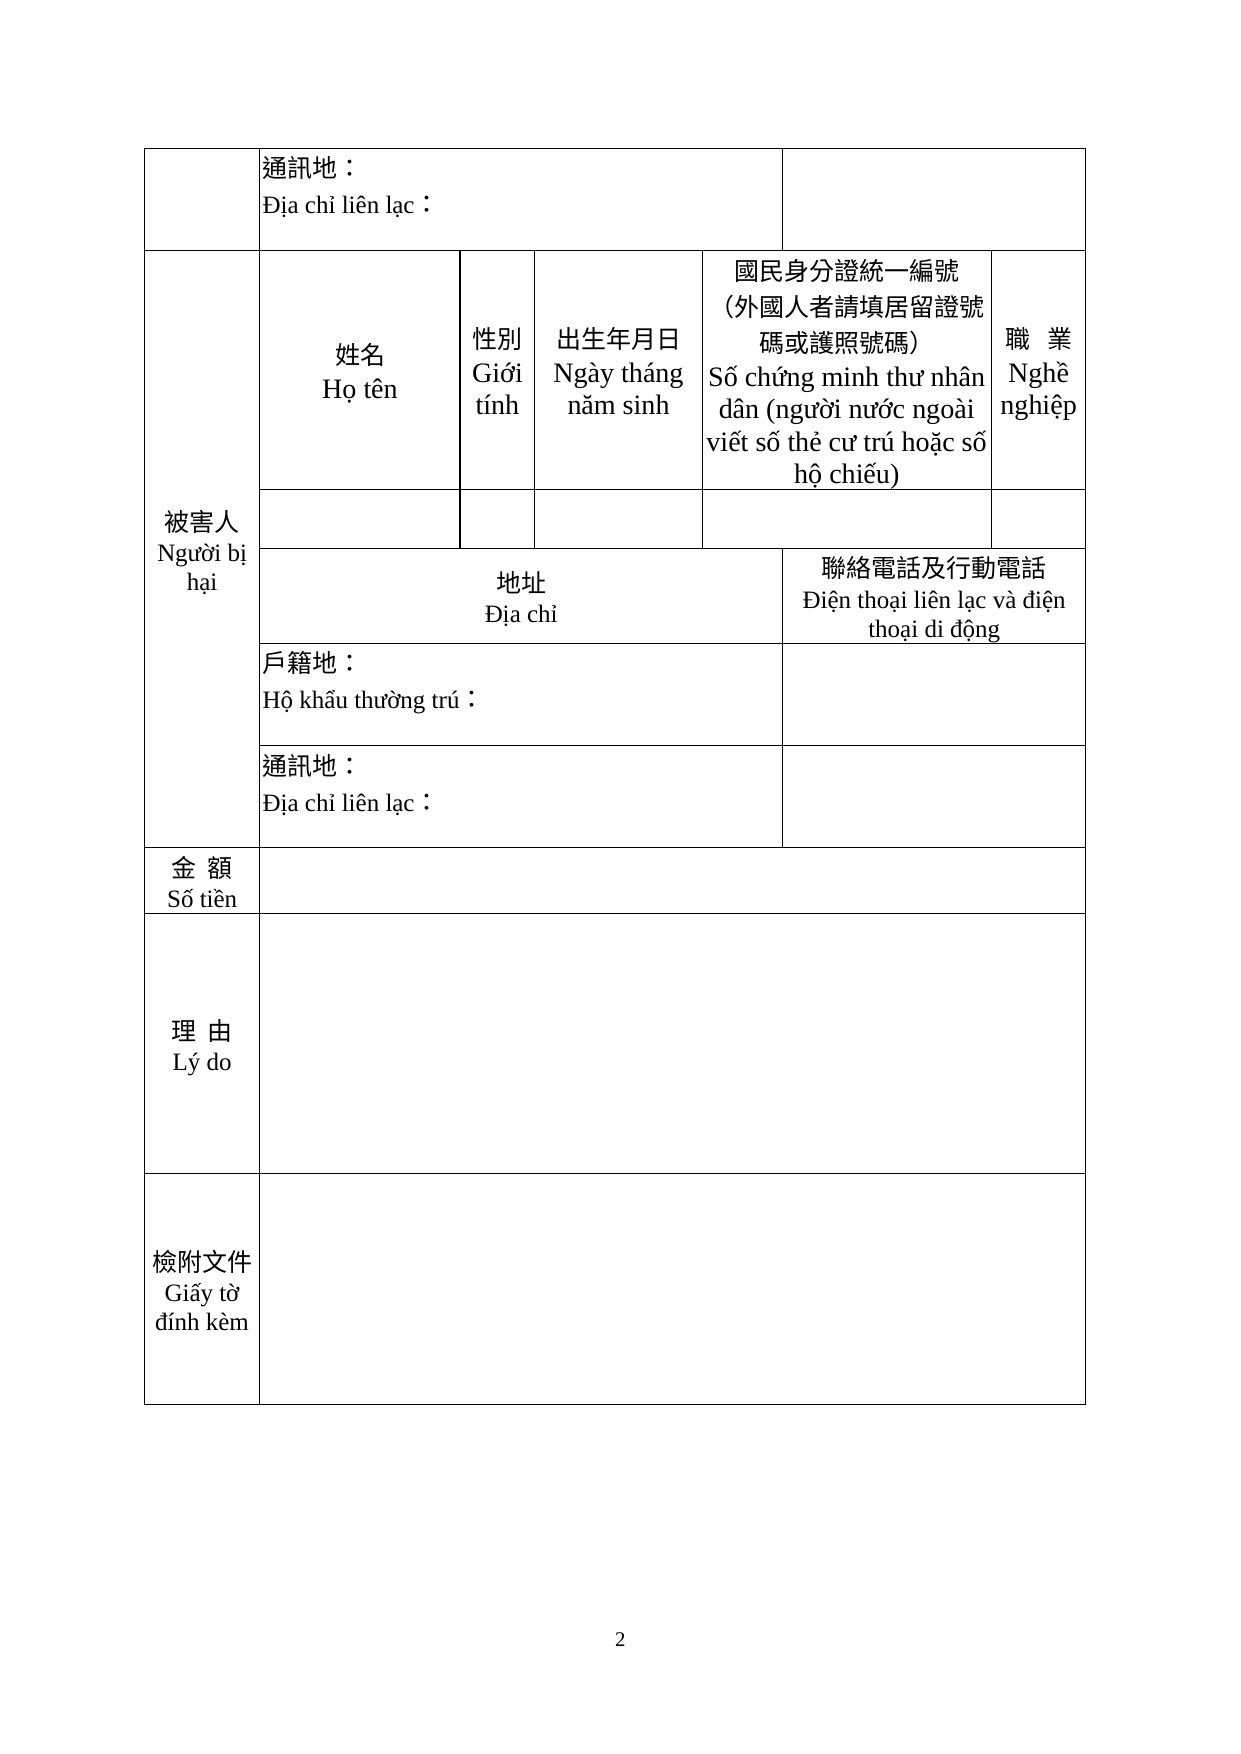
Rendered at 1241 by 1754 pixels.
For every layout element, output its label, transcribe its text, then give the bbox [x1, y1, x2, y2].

table_cell [535, 490, 702, 548]
table_cell 理 由 Lý do [145, 914, 259, 1173]
table_cell 通訊地： Địa chỉ liên lạc： [260, 149, 782, 250]
table_cell 聯絡電話及行動電話 Điện thoại liên lạc và điện thoại di động [783, 549, 1085, 643]
table_cell [260, 914, 1085, 1173]
table_cell 職 業 Nghề nghiệp [992, 251, 1085, 489]
table_cell 通訊地： Địa chỉ liên lạc： [260, 746, 782, 847]
table_cell [260, 848, 1085, 913]
table_cell 國民身分證統一編號 （外國人者請填居留證號碼或護照號碼） Số chứng minh thư nhân dân (người nước ngoài viết số thẻ cư trú hoặc số hộ chiếu) [703, 251, 991, 489]
table_cell 性別 Giới tính [461, 251, 534, 489]
table_cell 戶籍地： Hộ khẩu thường trú： [260, 644, 782, 745]
table_cell 被害人 Người bị hại [145, 251, 259, 847]
table_cell [992, 490, 1085, 548]
table_cell [260, 490, 459, 548]
table_cell 出生年月日 Ngày tháng năm sinh [535, 251, 702, 489]
table_cell [783, 644, 1085, 745]
table_cell 檢附文件 Giấy tờ đính kèm [145, 1174, 259, 1404]
table_cell [461, 490, 534, 548]
table_cell [783, 149, 1085, 250]
table_cell 地址 Địa chỉ [260, 549, 782, 643]
table_cell 金 額 Số tiền [145, 848, 259, 913]
table_cell [783, 746, 1085, 847]
table_cell [703, 490, 991, 548]
table_cell [260, 1174, 1085, 1404]
table_cell 姓名 Họ tên [260, 251, 459, 489]
table_cell [145, 149, 259, 250]
